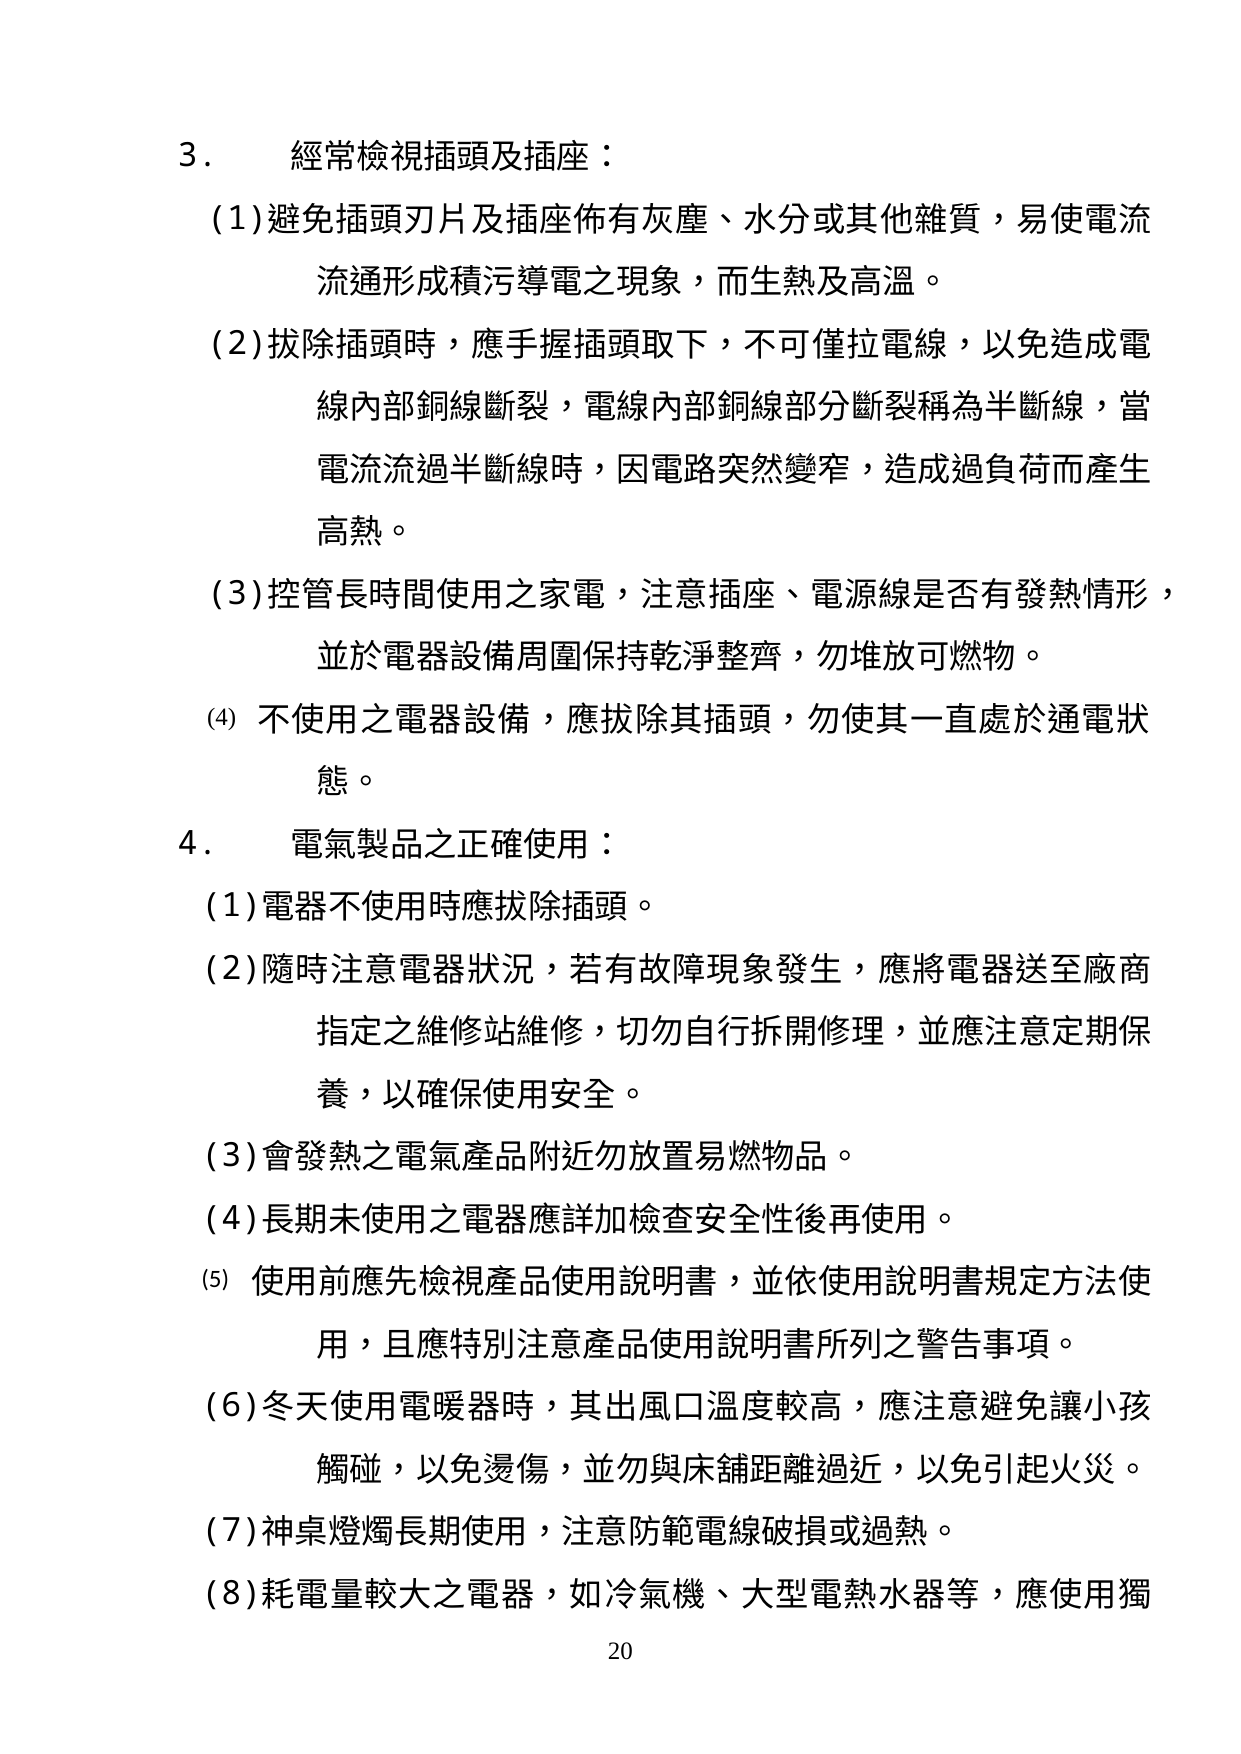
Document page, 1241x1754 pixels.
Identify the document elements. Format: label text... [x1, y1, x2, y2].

list 神桌燈燭長期使用，注意防範電線破損或過熱。 [201, 1487, 1152, 1550]
list 隨時注意電器狀況，若有故障現象發生，應將電器送至廠商指定之維修站維修，切勿自行拆開修理，並應注意定期保養，以確保使用安全。 [201, 925, 1152, 1112]
list 冬天使用電暖器時，其出風口溫度較高，應注意避免讓小孩觸碰，以免燙傷，並勿與床舖距離過近，以免引起火災。 [201, 1362, 1152, 1487]
list 電器不使用時應拔除插頭。 [201, 862, 1152, 925]
list 不使用之電器設備，應拔除其插頭，勿使其一直處於通電狀態。 [207, 675, 1152, 800]
list 經常檢視插頭及插座： [177, 112, 1152, 175]
list 避免插頭刃片及插座佈有灰塵、水分或其他雜質，易使電流流通形成積污導電之現象，而生熱及高溫。 [207, 175, 1152, 300]
list 拔除插頭時，應手握插頭取下，不可僅拉電線，以免造成電線內部銅線斷裂，電線內部銅線部分斷裂稱為半斷線，當電流流過半斷線時，因電路突然變窄，造成過負荷而產生高熱。 [207, 300, 1152, 550]
list 電氣製品之正確使用： [177, 800, 1152, 862]
list 會發熱之電氣產品附近勿放置易燃物品。 [201, 1112, 1152, 1175]
list 長期未使用之電器應詳加檢查安全性後再使用。 [201, 1175, 1152, 1237]
list 耗電量較大之電器，如冷氣機、大型電熱水器等，應使用獨 [201, 1550, 1152, 1612]
list 控管長時間使用之家電，注意插座、電源線是否有發熱情形，並於電器設備周圍保持乾淨整齊，勿堆放可燃物。 [207, 550, 1152, 675]
list 使用前應先檢視產品使用說明書，並依使用說明書規定方法使用，且應特別注意產品使用說明書所列之警告事項。 [201, 1237, 1152, 1362]
